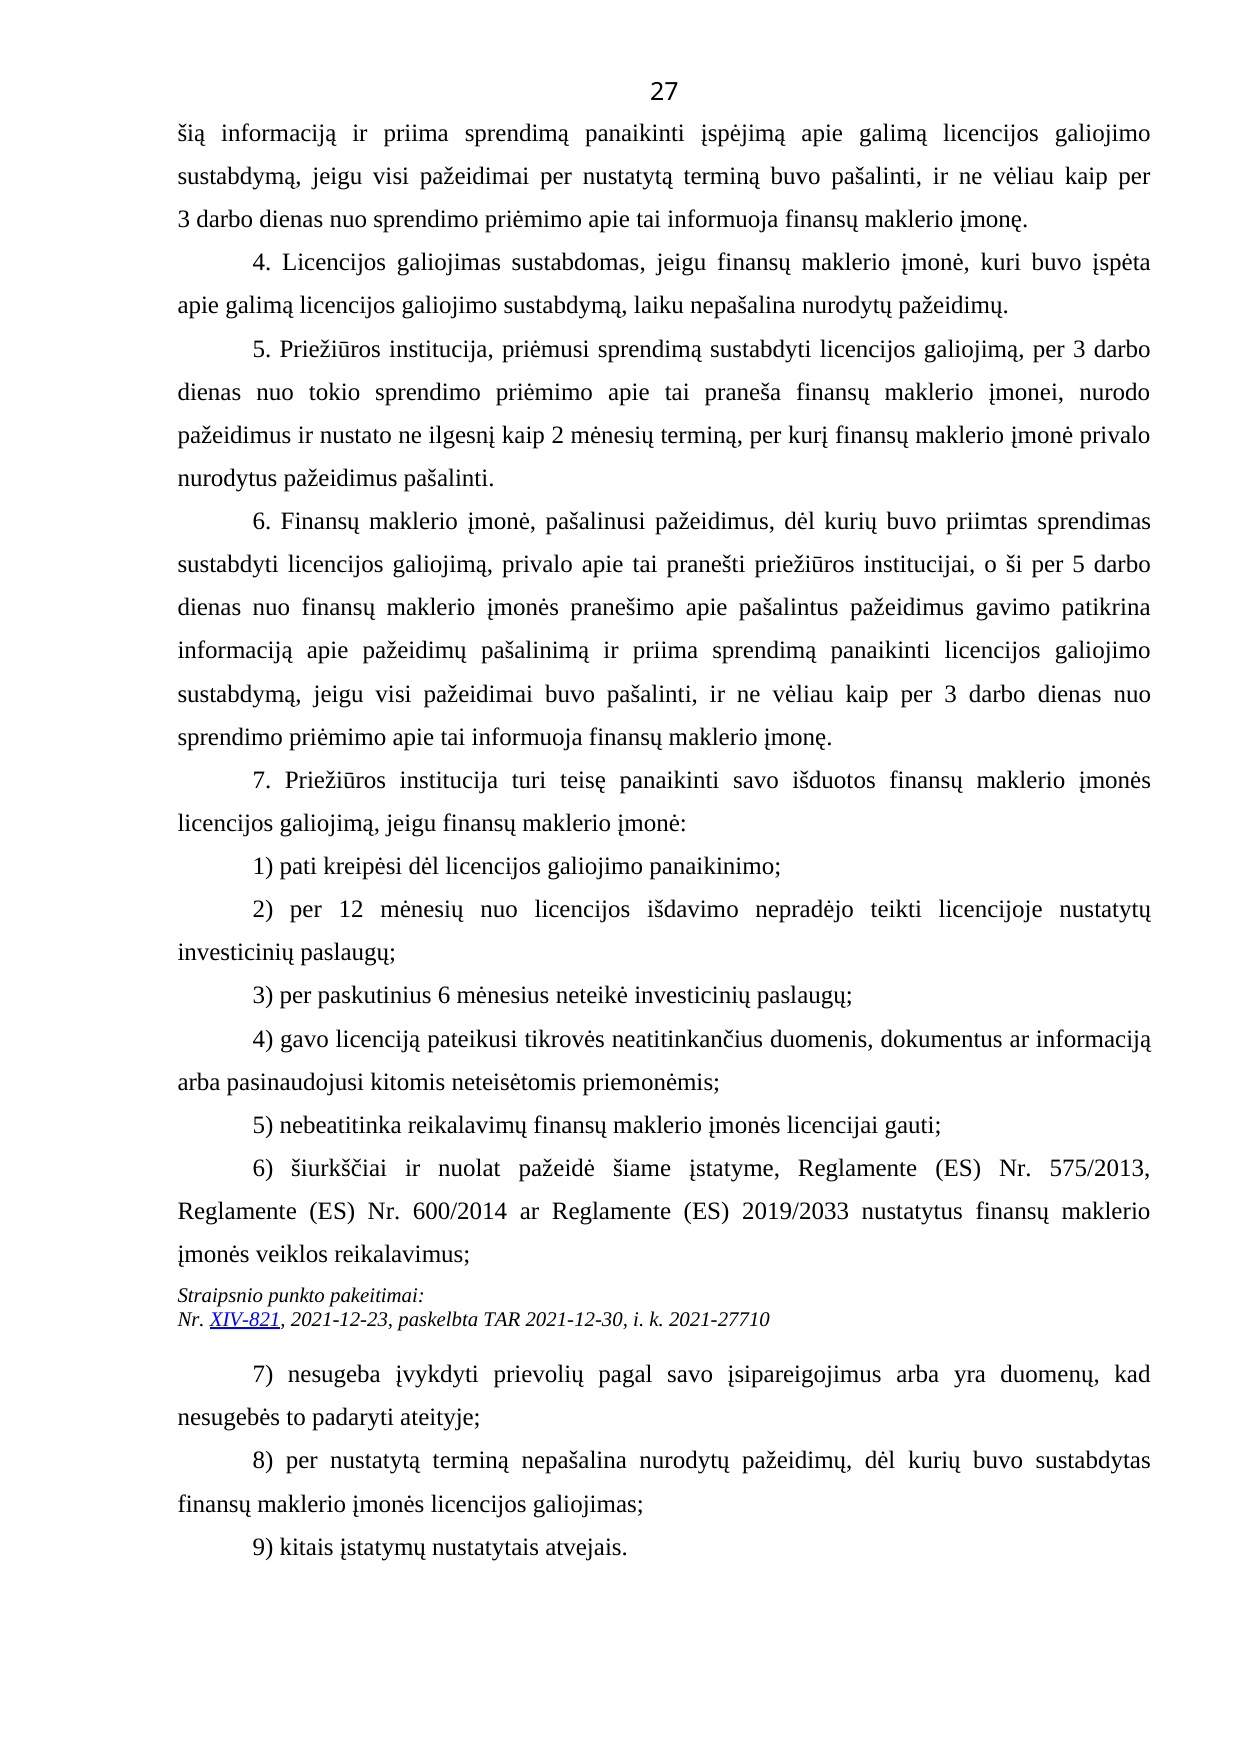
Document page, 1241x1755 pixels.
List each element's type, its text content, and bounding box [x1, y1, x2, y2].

text 4) gavo licenciją pateikusi tikrovės neatitinkančius duomenis, dokumentus ar informaciją arba pasinaudojusi kitomis neteisėtomis priemonėmis; [177, 1024, 1152, 1096]
text 7) nesugeba įvykdyti prievolių pagal savo įsipareigojimus arba yra duomenų, kad nesugebės to padaryti ateityje; [177, 1359, 1152, 1431]
text Straipsnio punkto pakeitimai: [177, 1282, 1152, 1307]
text 4. Licencijos galiojimas sustabdomas, jeigu finansų maklerio įmonė, kuri buvo įspėta apie galimą licencijos galiojimo sustabdymą, laiku nepašalina nurodytų pažeidimų. [177, 247, 1152, 319]
text šią informaciją ir priima sprendimą panaikinti įspėjimą apie galimą licencijos galiojimo sustabdymą, jeigu visi pažeidimai per nustatytą terminą buvo pašalinti, ir ne vėliau kaip per 3 darbo dienas nuo sprendimo priėmimo apie tai informuoja finansų maklerio įmonę. [177, 118, 1152, 233]
text Nr. XIV-821, 2021-12-23, paskelbta TAR 2021-12-30, i. k. 2021-27710 [177, 1307, 1152, 1331]
text 5) nebeatitinka reikalavimų finansų maklerio įmonės licencijai gauti; [177, 1110, 1152, 1139]
text 9) kitais įstatymų nustatytais atvejais. [177, 1532, 1152, 1561]
text 6. Finansų maklerio įmonė, pašalinusi pažeidimus, dėl kurių buvo priimtas sprendimas sustabdyti licencijos galiojimą, privalo apie tai pranešti priežiūros institucijai, o ši per 5 darbo dienas nuo finansų maklerio įmonės pranešimo apie pašalintus pažeidimus gavimo patikrina informaciją apie pažeidimų pašalinimą ir priima sprendimą panaikinti licencijos galiojimo sustabdymą, jeigu visi pažeidimai buvo pašalinti, ir ne vėliau kaip per 3 darbo dienas nuo sprendimo priėmimo apie tai informuoja finansų maklerio įmonę. [177, 506, 1152, 751]
text 6) šiurkščiai ir nuolat pažeidė šiame įstatyme, Reglamente (ES) Nr. 575/2013, Reglamente (ES) Nr. 600/2014 ar Reglamente (ES) 2019/2033 nustatytus finansų maklerio įmonės veiklos reikalavimus; [177, 1153, 1152, 1268]
text 7. Priežiūros institucija turi teisę panaikinti savo išduotos finansų maklerio įmonės licencijos galiojimą, jeigu finansų maklerio įmonė: [177, 765, 1152, 837]
text 5. Priežiūros institucija, priėmusi sprendimą sustabdyti licencijos galiojimą, per 3 darbo dienas nuo tokio sprendimo priėmimo apie tai praneša finansų maklerio įmonei, nurodo pažeidimus ir nustato ne ilgesnį kaip 2 mėnesių terminą, per kurį finansų maklerio įmonė privalo nurodytus pažeidimus pašalinti. [177, 334, 1152, 492]
text 1) pati kreipėsi dėl licencijos galiojimo panaikinimo; [177, 851, 1152, 880]
text 8) per nustatytą terminą nepašalina nurodytų pažeidimų, dėl kurių buvo sustabdytas finansų maklerio įmonės licencijos galiojimas; [177, 1446, 1152, 1517]
text 2) per 12 mėnesių nuo licencijos išdavimo nepradėjo teikti licencijoje nustatytų investicinių paslaugų; [177, 894, 1152, 966]
text 3) per paskutinius 6 mėnesius neteikė investicinių paslaugų; [177, 981, 1152, 1009]
